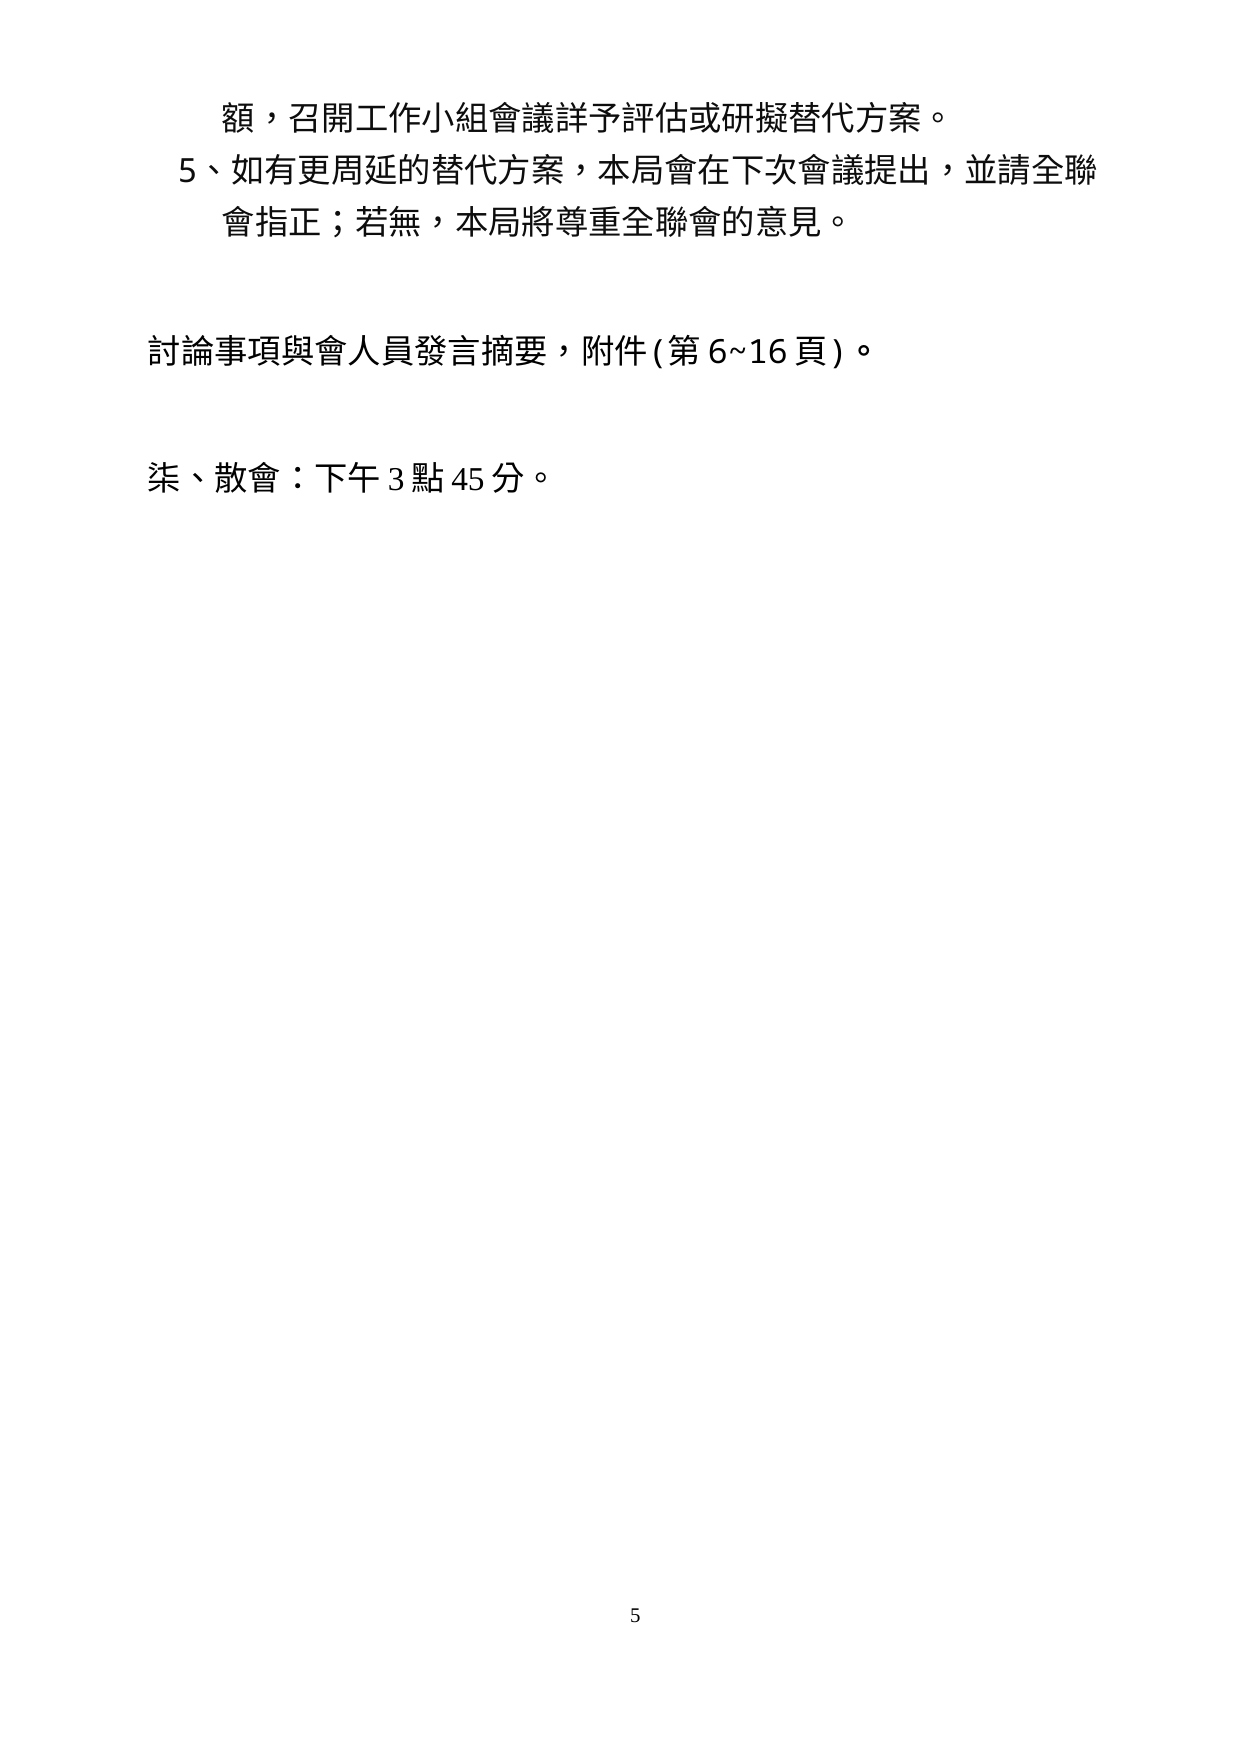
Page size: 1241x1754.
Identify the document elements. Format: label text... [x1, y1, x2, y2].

text 柒、散會：下午3點45分。 [148, 449, 1122, 501]
text 額，召開工作小組會議詳予評估或研擬替代方案。 [177, 89, 1122, 141]
text 討論事項與會人員發言摘要，附件(第6~16頁)。 [148, 322, 1122, 374]
text 5、如有更周延的替代方案，本局會在下次會議提出，並請全聯會指正；若無，本局將尊重全聯會的意見。 [177, 141, 1122, 245]
